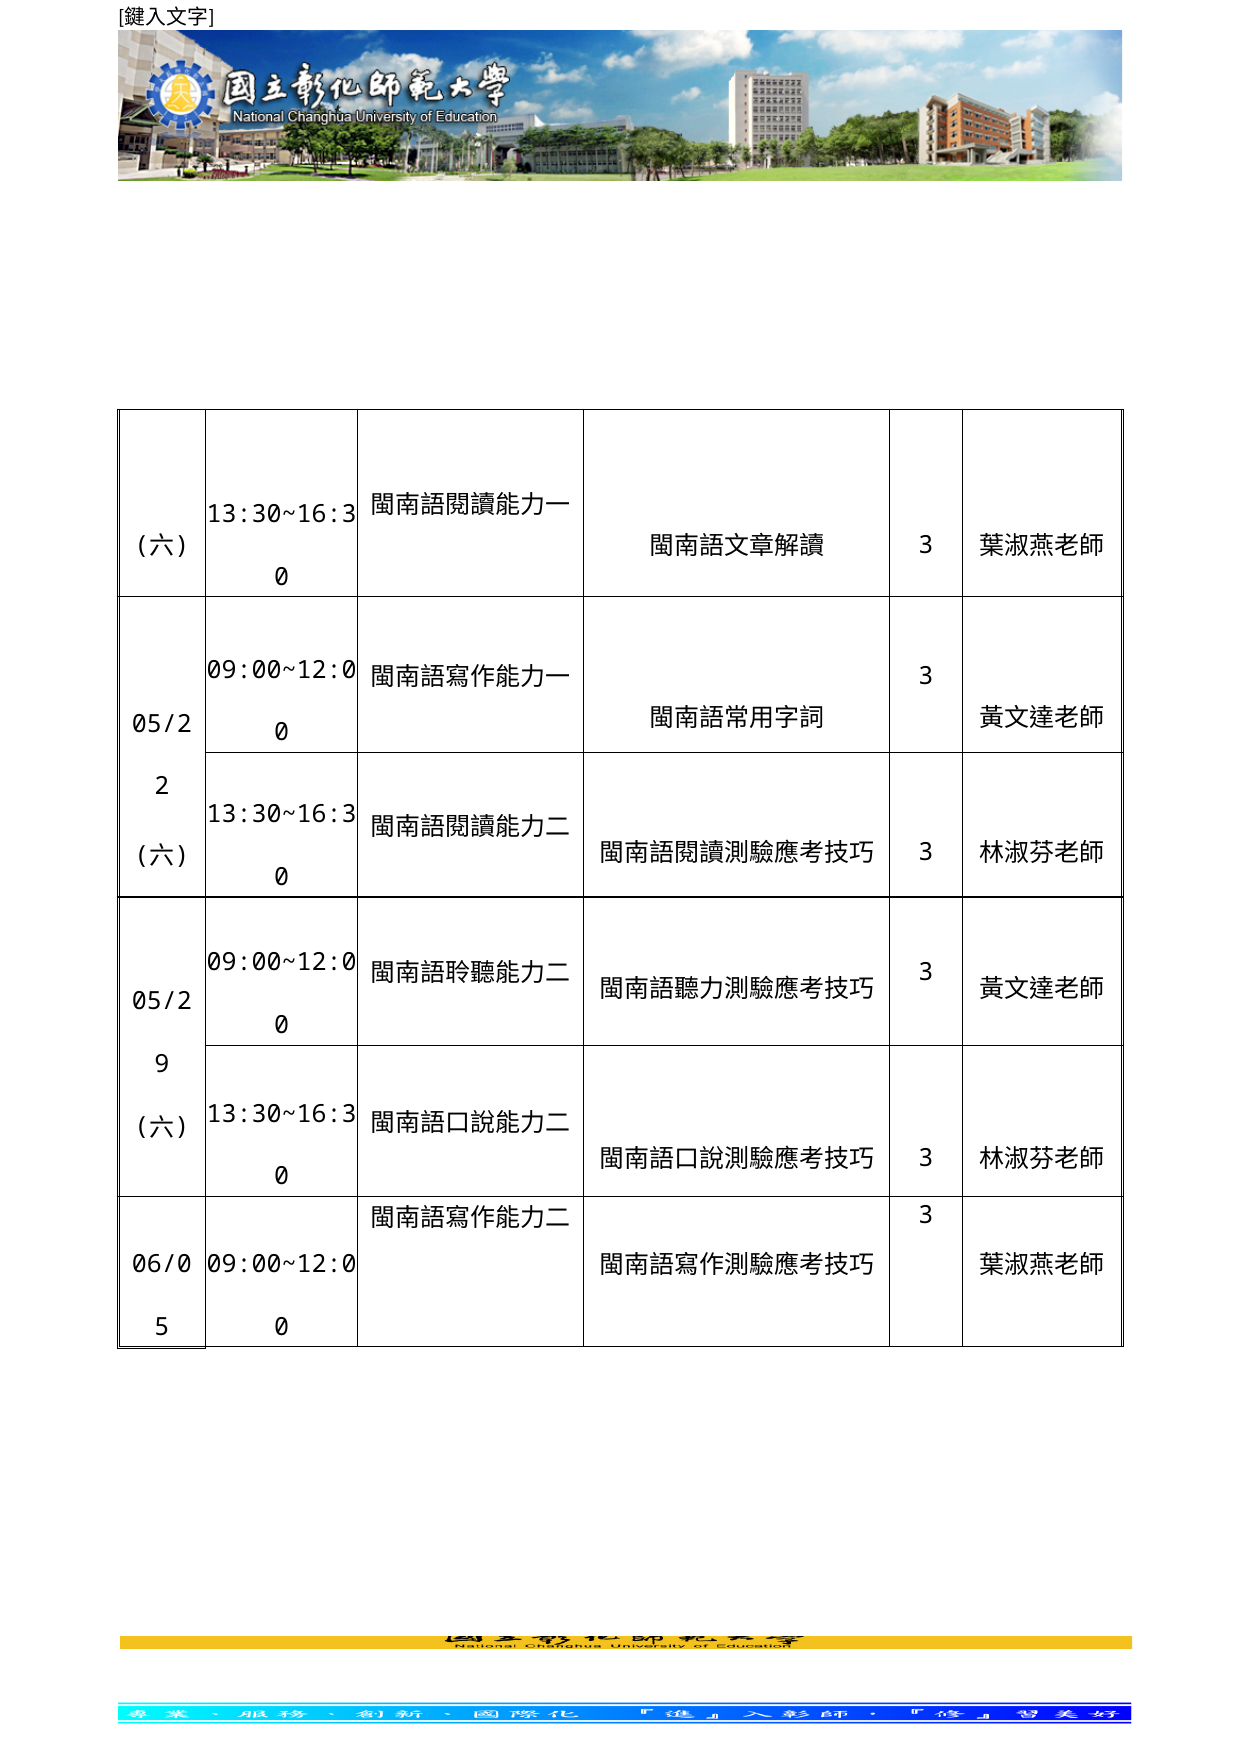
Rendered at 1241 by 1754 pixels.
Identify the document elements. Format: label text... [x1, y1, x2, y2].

table_cell 09:00~12:00 [206, 898, 357, 1044]
table_cell 3 [890, 1197, 962, 1346]
table_cell 3 [890, 597, 962, 752]
table_cell 3 [890, 753, 962, 896]
table_cell 09:00~12:00 [206, 597, 357, 752]
table_cell 3 [890, 898, 962, 1044]
table_cell 閩南語寫作能力二 [358, 1197, 583, 1346]
table_cell 13:30~16:30 [206, 753, 357, 896]
table_cell 閩南語寫作能力一 [358, 597, 583, 752]
table_cell 3 [890, 1046, 962, 1196]
table_cell 13:30~16:30 [206, 1046, 357, 1196]
table_cell 06/05 [120, 1197, 205, 1346]
table_cell 閩南語閱讀能力二 [358, 753, 583, 896]
table_cell 閩南語寫作測驗應考技巧 [584, 1197, 889, 1346]
table_cell 閩南語聽力測驗應考技巧 [584, 898, 889, 1044]
table_cell 閩南語常用字詞 [584, 597, 889, 752]
table_cell 閩南語閱讀能力一 [358, 410, 583, 596]
table_cell 林淑芬老師 [963, 753, 1121, 896]
table_cell 黃文達老師 [963, 898, 1121, 1044]
table_cell 05/22 (六) [120, 597, 205, 896]
table_cell 葉淑燕老師 [963, 1197, 1121, 1346]
table_cell 林淑芬老師 [963, 1046, 1121, 1196]
table_cell 13:30~16:30 [206, 410, 357, 596]
table_cell 閩南語文章解讀 [584, 410, 889, 596]
table_cell 3 [890, 410, 962, 596]
table_cell 05/29 (六) [120, 898, 205, 1196]
table_cell 閩南語聆聽能力二 [358, 898, 583, 1044]
table_cell (六) [120, 410, 205, 596]
table_cell 閩南語口說測驗應考技巧 [584, 1046, 889, 1196]
table_cell 09:00~12:00 [206, 1197, 357, 1346]
table_cell 黃文達老師 [963, 597, 1121, 752]
table_cell 閩南語閱讀測驗應考技巧 [584, 753, 889, 896]
table_cell 閩南語口說能力二 [358, 1046, 583, 1196]
table_cell 葉淑燕老師 [963, 410, 1121, 596]
